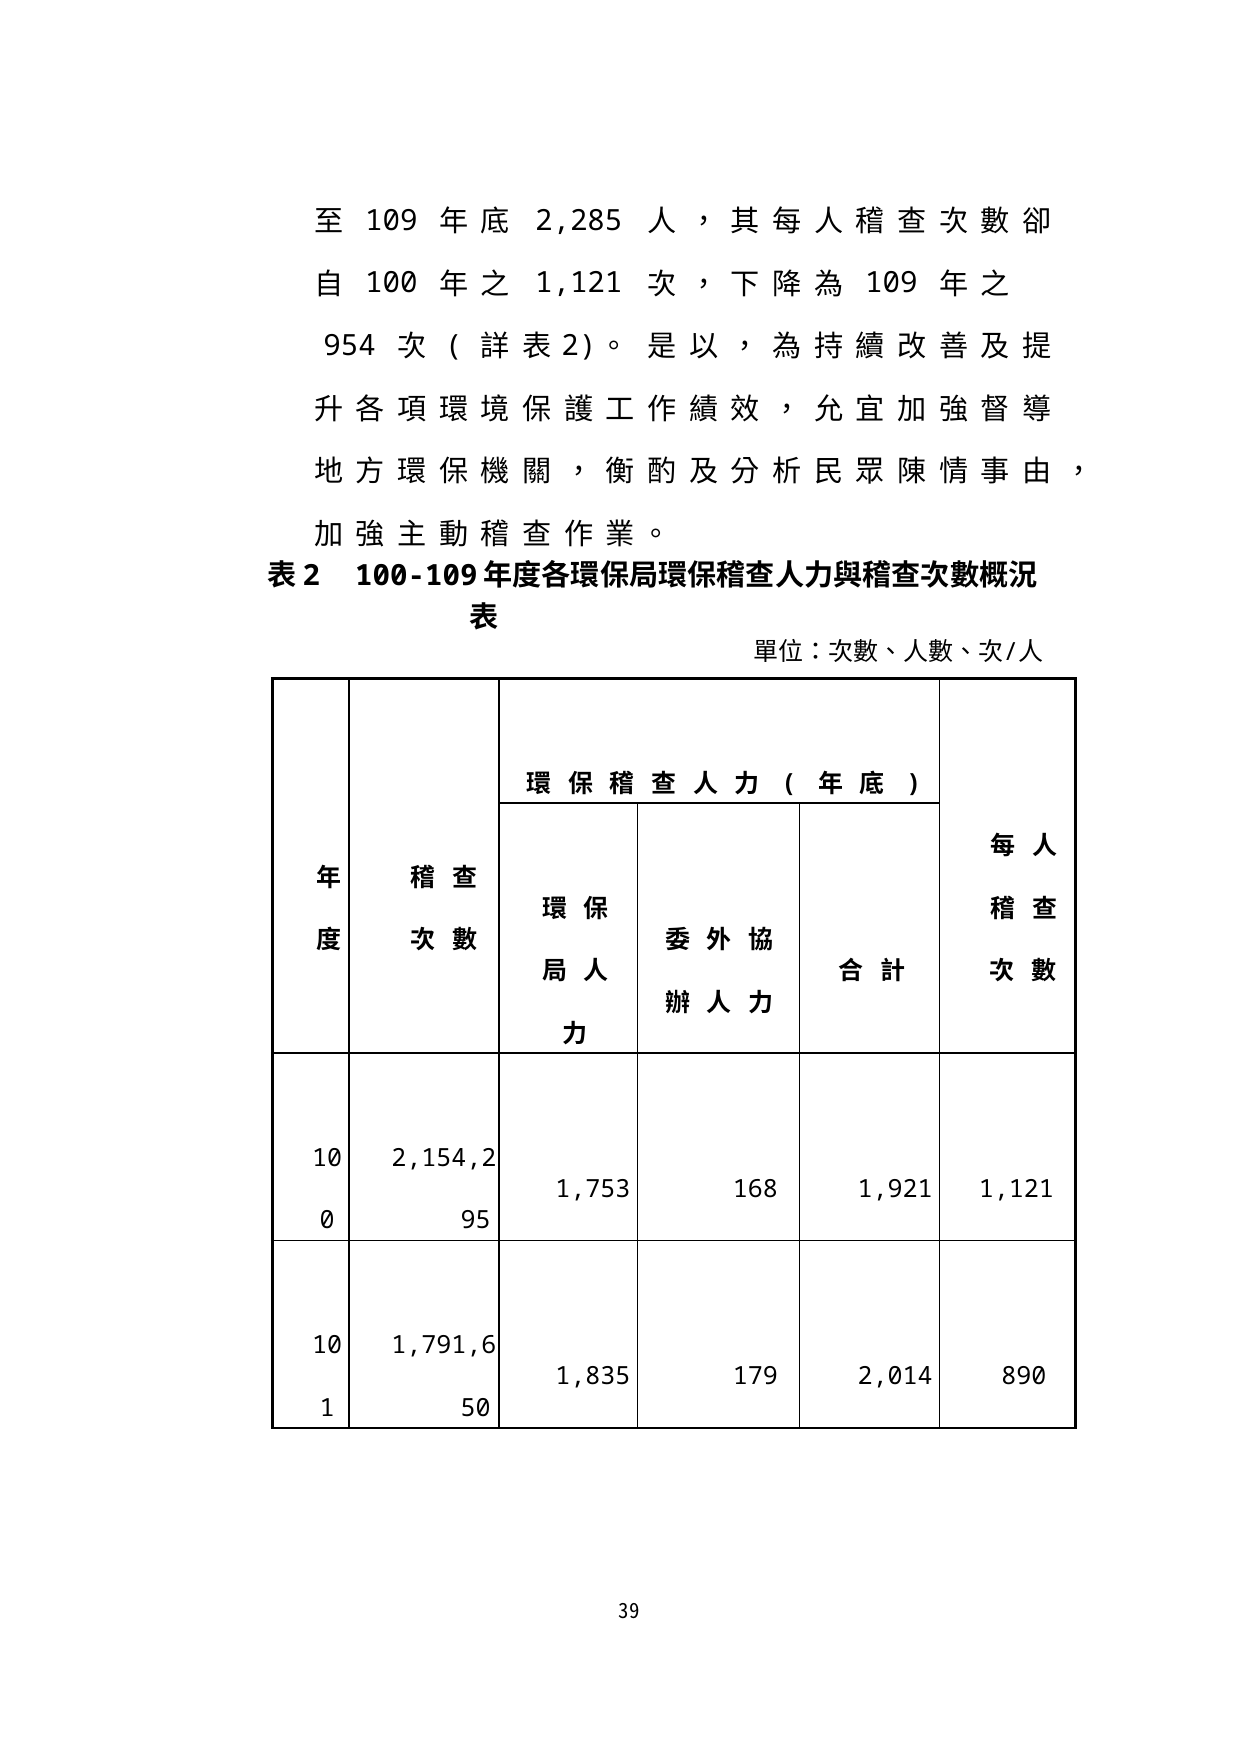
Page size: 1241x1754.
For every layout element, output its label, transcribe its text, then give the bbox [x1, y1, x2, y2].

table_cell 2,014 [800, 1241, 939, 1427]
table_cell 合計 [800, 804, 939, 1052]
table_cell 委外協辦人力 [638, 804, 799, 1052]
table_cell 1,753 [500, 1054, 637, 1240]
table_header 環保稽查人力(年底) [500, 680, 939, 802]
table_cell 168 [638, 1054, 799, 1240]
table_cell 100 [274, 1054, 348, 1240]
text 單位：次數、人數、次/人 [267, 636, 1058, 667]
table_cell 1,791,650 [350, 1241, 498, 1427]
table_header 稽查次數 [350, 680, 498, 1052]
table_cell 1,835 [500, 1241, 637, 1427]
table_cell 101 [274, 1241, 348, 1427]
text 表2 100-109年度各環保局環保稽查人力與稽查次數概況表 [267, 552, 1058, 636]
table_cell 1,121 [940, 1054, 1074, 1240]
table_cell 2,154,295 [350, 1054, 498, 1240]
table_header 年度 [274, 680, 348, 1052]
table_cell 179 [638, 1241, 799, 1427]
text 為督促改善污染情形，加強污染源管制，各地方環保機關進行污染源稽查工作，109年度稽查次數達218萬559次，較108年度之253萬6,337次，減少35萬5,778次，減幅14.03%。惟近10年來環保稽查人力自100年底1,921人，逐步上升至109年底2,285人，其每人稽查次數卻自100年之1,121次，下降為109年之954次(詳表2)。是以，為持續改善及提升各項環境保護工作績效，允宜加強督導地方環保機關，衡酌及分析民眾陳情事由，加強主動稽查作業。 [271, 177, 1058, 552]
table_header 每人稽查次數 [940, 680, 1074, 1052]
table_cell 890 [940, 1241, 1074, 1427]
table_cell 1,921 [800, 1054, 939, 1240]
table_cell 環保局人力 [500, 804, 637, 1052]
